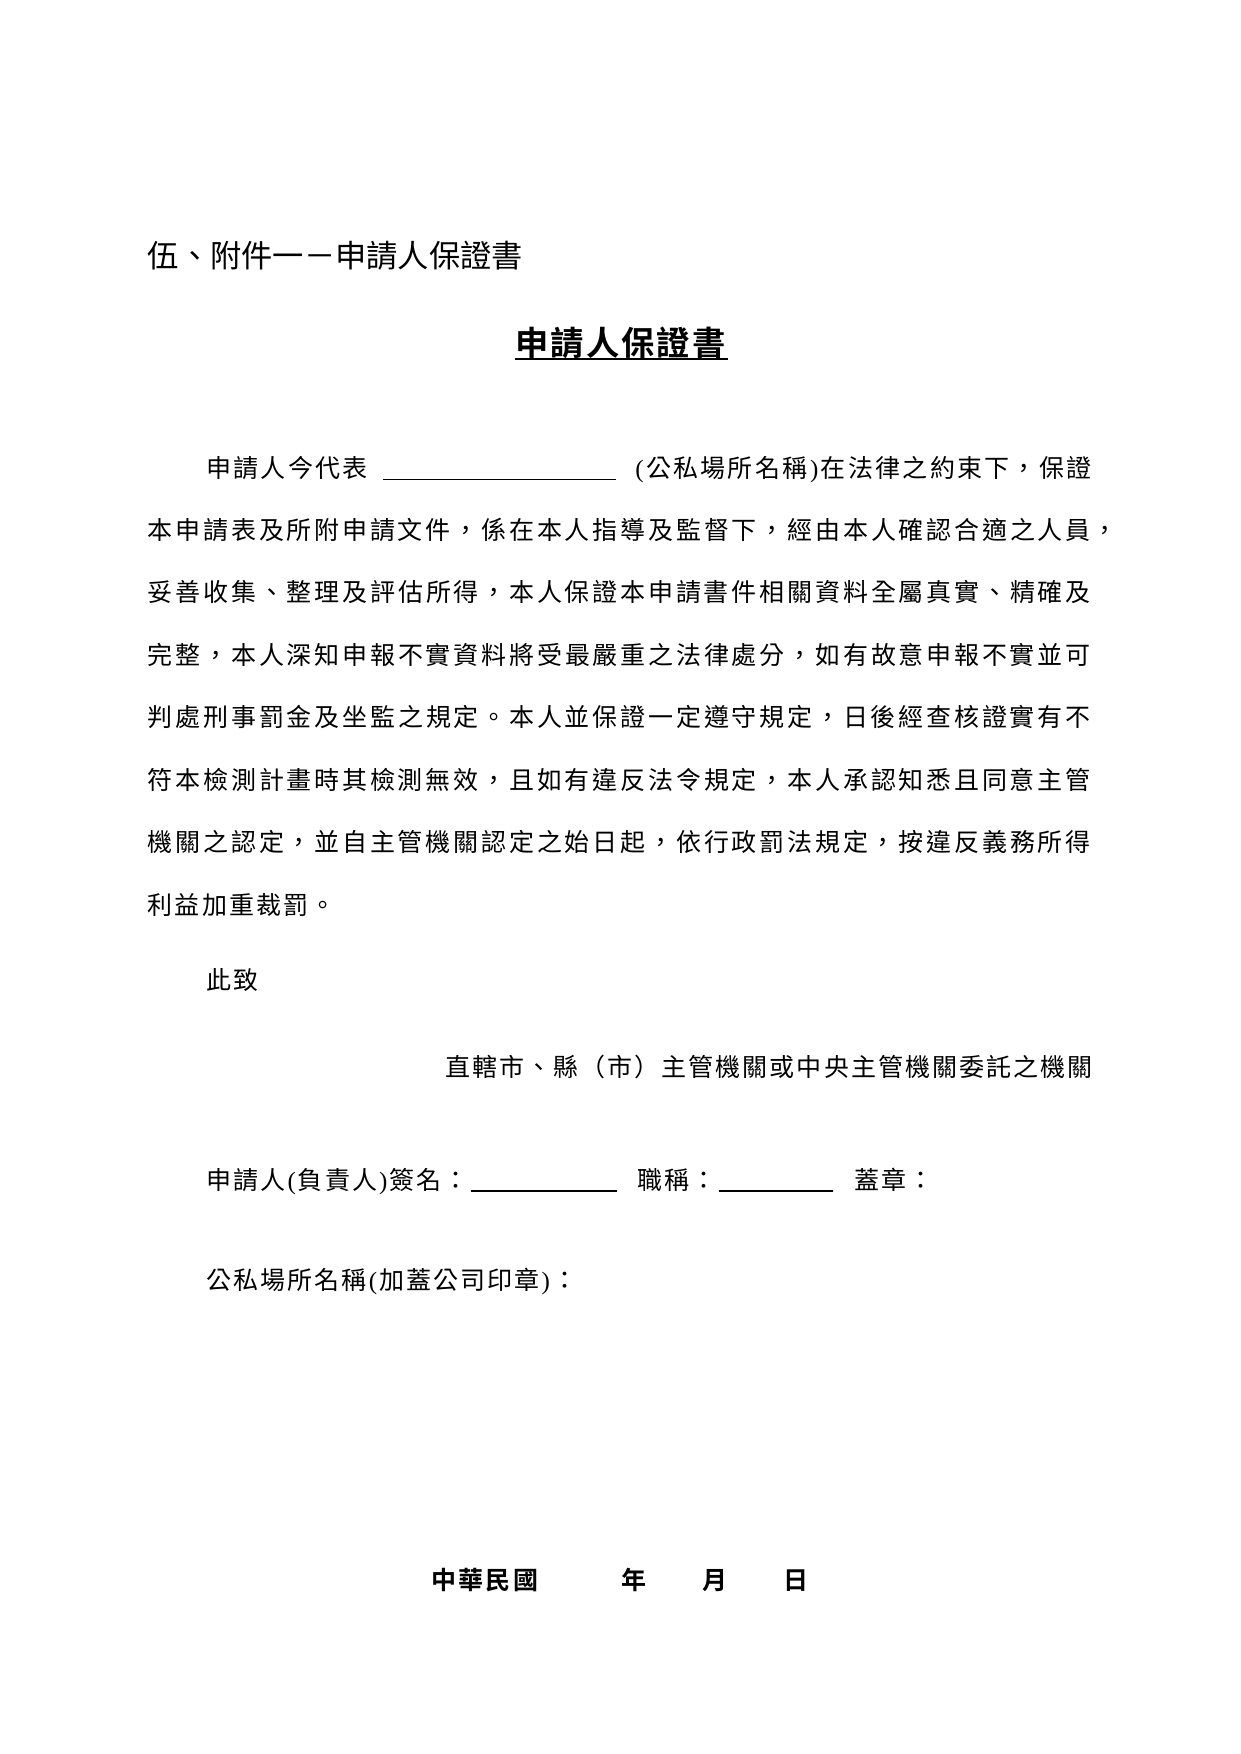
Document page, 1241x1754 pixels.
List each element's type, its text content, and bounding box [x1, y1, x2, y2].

text 申請人(負責人)簽名： 職稱： 蓋章： [148, 1137, 1092, 1199]
text 公私場所名稱(加蓋公司印章)： [148, 1237, 1092, 1299]
text 中華民國 年 月 日 [148, 1537, 1092, 1599]
text 申請人今代表 (公私場所名稱)在法律之約束下，保證本申請表及所附申請文件，係在本人指導及監督下，經由本人確認合適之人員，妥善收集、整理及評估所得，本人保證本申請書件相關資料全屬真實、精確及完整，本人深知申報不實資料將受最嚴重之法律處分，如有故意申報不實並可判處刑事罰金及坐監之規定。本人並保證一定遵守規定，日後經查核證實有不符本檢測計畫時其檢測無效，且如有違反法令規定，本人承認知悉且同意主管機關之認定，並自主管機關認定之始日起，依行政罰法規定，按違反義務所得利益加重裁罰。 [148, 424, 1092, 924]
text 此致 [148, 937, 1092, 999]
text 伍、附件一－申請人保證書 [148, 212, 1092, 274]
text 直轄市、縣（市）主管機關或中央主管機關委託之機關 [148, 1024, 1092, 1087]
text 申請人保證書 [148, 299, 1092, 362]
